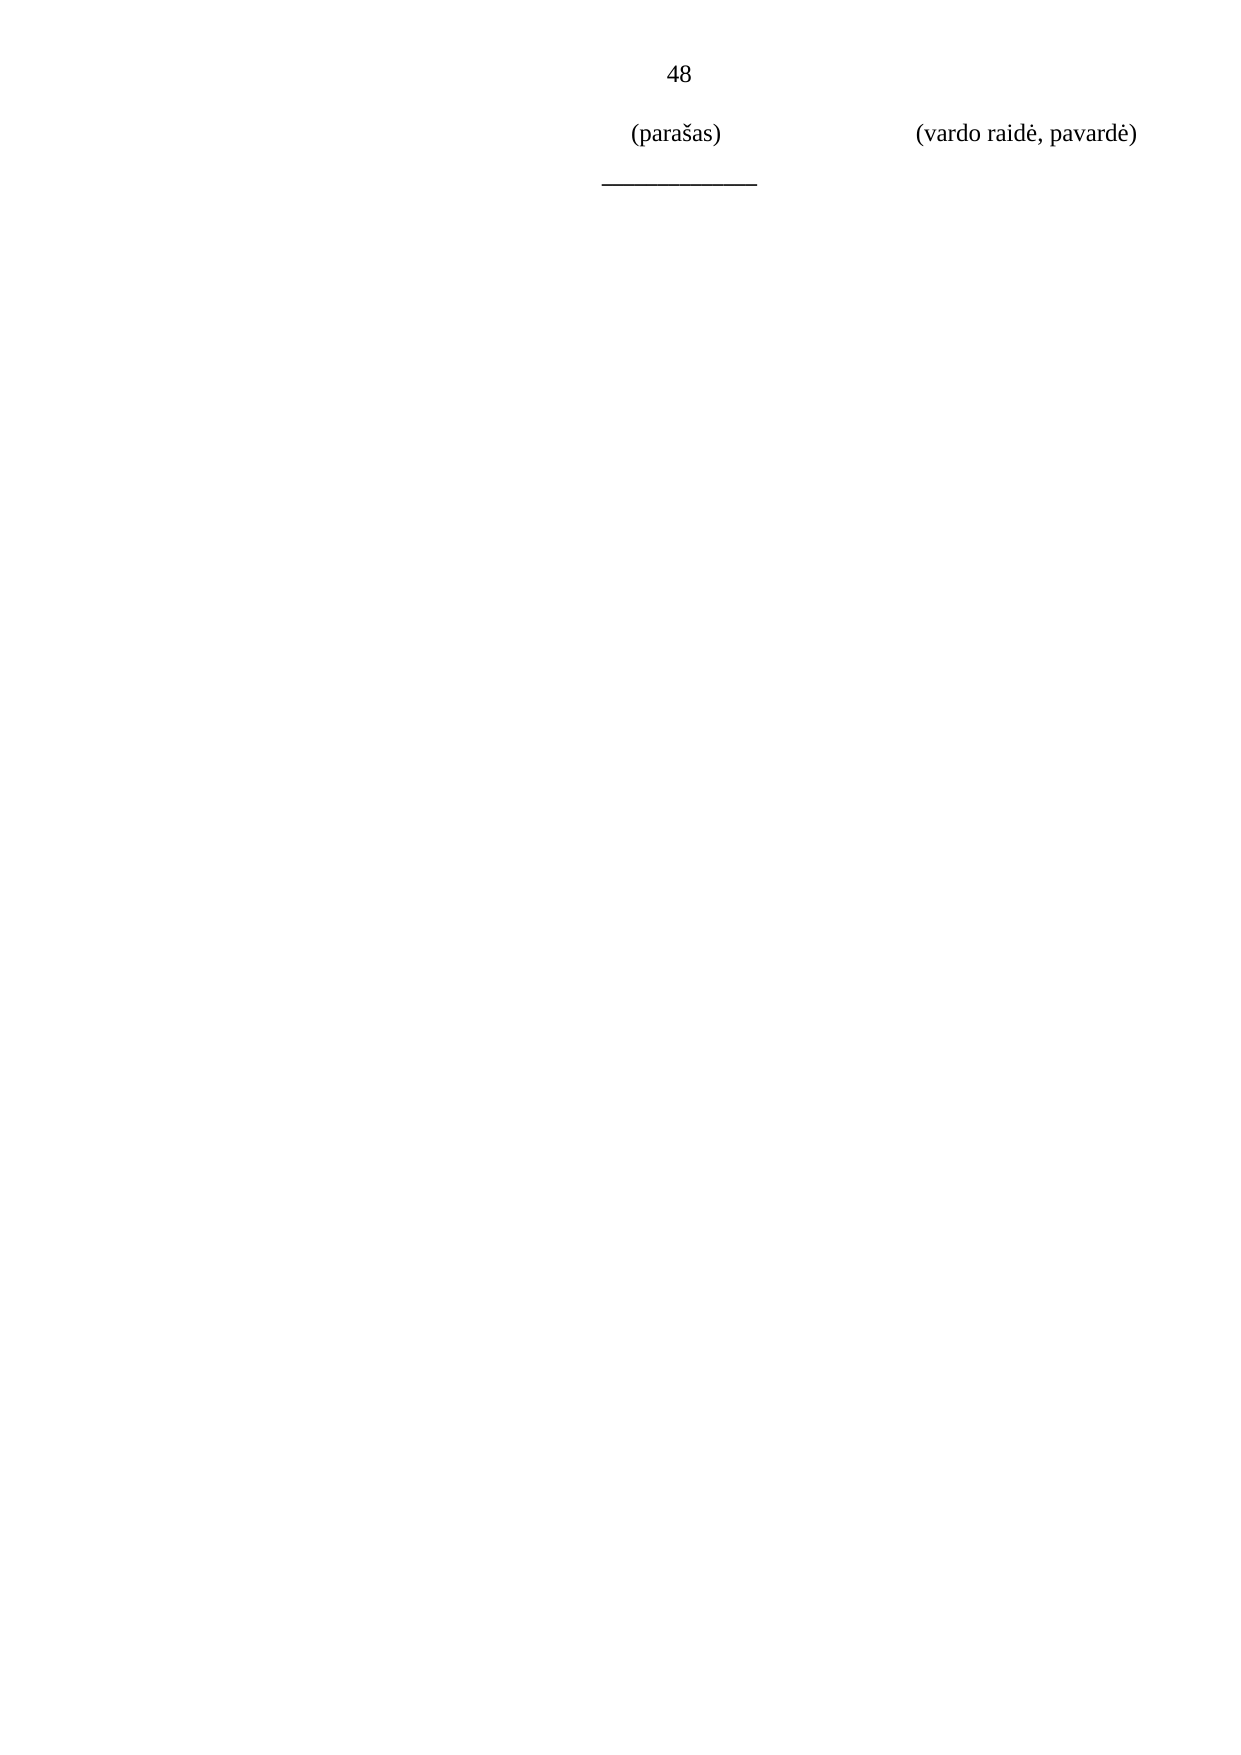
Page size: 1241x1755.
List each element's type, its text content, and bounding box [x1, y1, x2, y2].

text ______________ [177, 155, 1181, 189]
text (parašas) (vardo raidė, pavardė) [177, 118, 1181, 155]
